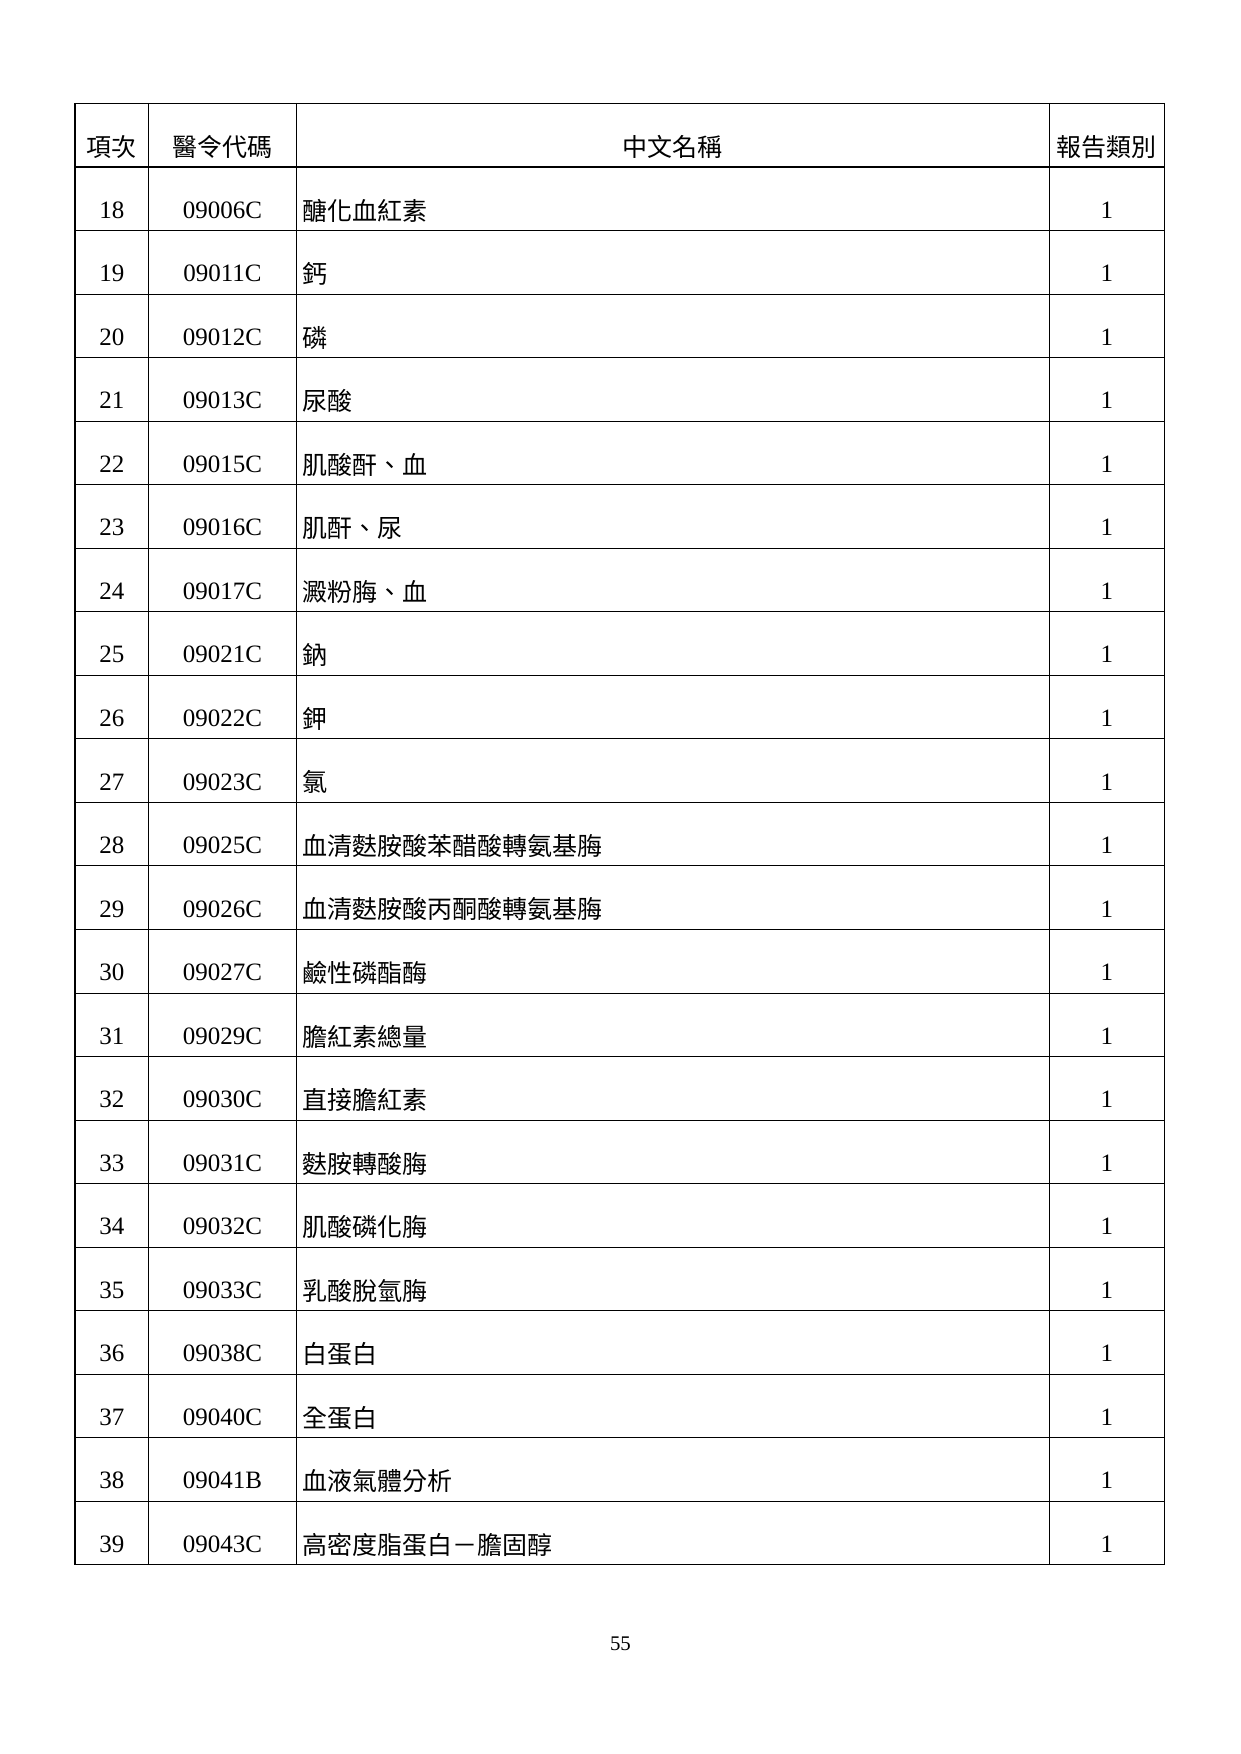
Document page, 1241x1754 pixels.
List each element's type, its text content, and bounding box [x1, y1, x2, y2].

table_cell 09015C [149, 422, 296, 484]
table_cell 18 [76, 168, 148, 230]
table_cell 1 [1050, 485, 1164, 548]
table_cell 血清麩胺酸苯醋酸轉氨基脢 [297, 803, 1049, 865]
table_cell 09025C [149, 803, 296, 865]
table_cell 鉀 [297, 676, 1049, 738]
table_cell 37 [76, 1375, 148, 1437]
table_cell 20 [76, 295, 148, 357]
table_cell 1 [1050, 168, 1164, 230]
table_cell 肌酸磷化脢 [297, 1184, 1049, 1247]
table_cell 09026C [149, 866, 296, 929]
table_cell 1 [1050, 1311, 1164, 1374]
table_cell 09043C [149, 1502, 296, 1564]
table_cell 肌酐、尿 [297, 485, 1049, 548]
table_cell 鈣 [297, 231, 1049, 293]
table_header 中文名稱 [297, 104, 1049, 166]
table_cell 1 [1050, 739, 1164, 802]
table_cell 35 [76, 1248, 148, 1310]
table_cell 30 [76, 930, 148, 992]
table_cell 1 [1050, 1121, 1164, 1183]
table_cell 1 [1050, 994, 1164, 1056]
table_cell 09012C [149, 295, 296, 357]
table_cell 21 [76, 358, 148, 421]
table_cell 磷 [297, 295, 1049, 357]
table_cell 1 [1050, 612, 1164, 675]
table_cell 1 [1050, 231, 1164, 293]
table_cell 直接膽紅素 [297, 1057, 1049, 1119]
table_cell 09023C [149, 739, 296, 802]
table_cell 1 [1050, 1375, 1164, 1437]
table_cell 1 [1050, 1502, 1164, 1564]
table_cell 09031C [149, 1121, 296, 1183]
table_cell 09038C [149, 1311, 296, 1374]
table_cell 34 [76, 1184, 148, 1247]
table_cell 膽紅素總量 [297, 994, 1049, 1056]
table_cell 1 [1050, 1438, 1164, 1501]
table_cell 09016C [149, 485, 296, 548]
table_cell 肌酸酐、血 [297, 422, 1049, 484]
table_cell 1 [1050, 358, 1164, 421]
table_cell 23 [76, 485, 148, 548]
table_cell 09011C [149, 231, 296, 293]
table_cell 22 [76, 422, 148, 484]
table_cell 1 [1050, 1248, 1164, 1310]
table_cell 1 [1050, 803, 1164, 865]
table_cell 麩胺轉酸脢 [297, 1121, 1049, 1183]
table_cell 血液氣體分析 [297, 1438, 1049, 1501]
table_cell 09027C [149, 930, 296, 992]
table_cell 乳酸脫氫脢 [297, 1248, 1049, 1310]
table_cell 32 [76, 1057, 148, 1119]
table_header 報告類別 [1050, 104, 1164, 166]
table_cell 33 [76, 1121, 148, 1183]
table_cell 尿酸 [297, 358, 1049, 421]
table_cell 09040C [149, 1375, 296, 1437]
table_cell 09032C [149, 1184, 296, 1247]
table_cell 氯 [297, 739, 1049, 802]
table_cell 36 [76, 1311, 148, 1374]
table_cell 1 [1050, 1184, 1164, 1247]
table_cell 38 [76, 1438, 148, 1501]
table_cell 26 [76, 676, 148, 738]
table_cell 高密度脂蛋白－膽固醇 [297, 1502, 1049, 1564]
table_cell 09030C [149, 1057, 296, 1119]
table_cell 血清麩胺酸丙酮酸轉氨基脢 [297, 866, 1049, 929]
table_cell 1 [1050, 676, 1164, 738]
table_cell 09033C [149, 1248, 296, 1310]
table_cell 醣化血紅素 [297, 168, 1049, 230]
table_cell 09013C [149, 358, 296, 421]
table_cell 27 [76, 739, 148, 802]
table_cell 09021C [149, 612, 296, 675]
table_cell 31 [76, 994, 148, 1056]
table_cell 鹼性磷酯酶 [297, 930, 1049, 992]
table_cell 1 [1050, 866, 1164, 929]
table_cell 白蛋白 [297, 1311, 1049, 1374]
table_cell 1 [1050, 930, 1164, 992]
table_cell 1 [1050, 295, 1164, 357]
table_cell 鈉 [297, 612, 1049, 675]
table_cell 09022C [149, 676, 296, 738]
table_cell 09017C [149, 549, 296, 611]
table_cell 39 [76, 1502, 148, 1564]
table_cell 1 [1050, 422, 1164, 484]
table_cell 25 [76, 612, 148, 675]
table_cell 09041B [149, 1438, 296, 1501]
table_cell 09006C [149, 168, 296, 230]
table_cell 澱粉脢、血 [297, 549, 1049, 611]
table_header 項次 [76, 104, 148, 166]
table_header 醫令代碼 [149, 104, 296, 166]
table_cell 19 [76, 231, 148, 293]
table_cell 29 [76, 866, 148, 929]
table_cell 24 [76, 549, 148, 611]
table_cell 1 [1050, 549, 1164, 611]
table_cell 1 [1050, 1057, 1164, 1119]
table_cell 28 [76, 803, 148, 865]
table_cell 全蛋白 [297, 1375, 1049, 1437]
table_cell 09029C [149, 994, 296, 1056]
